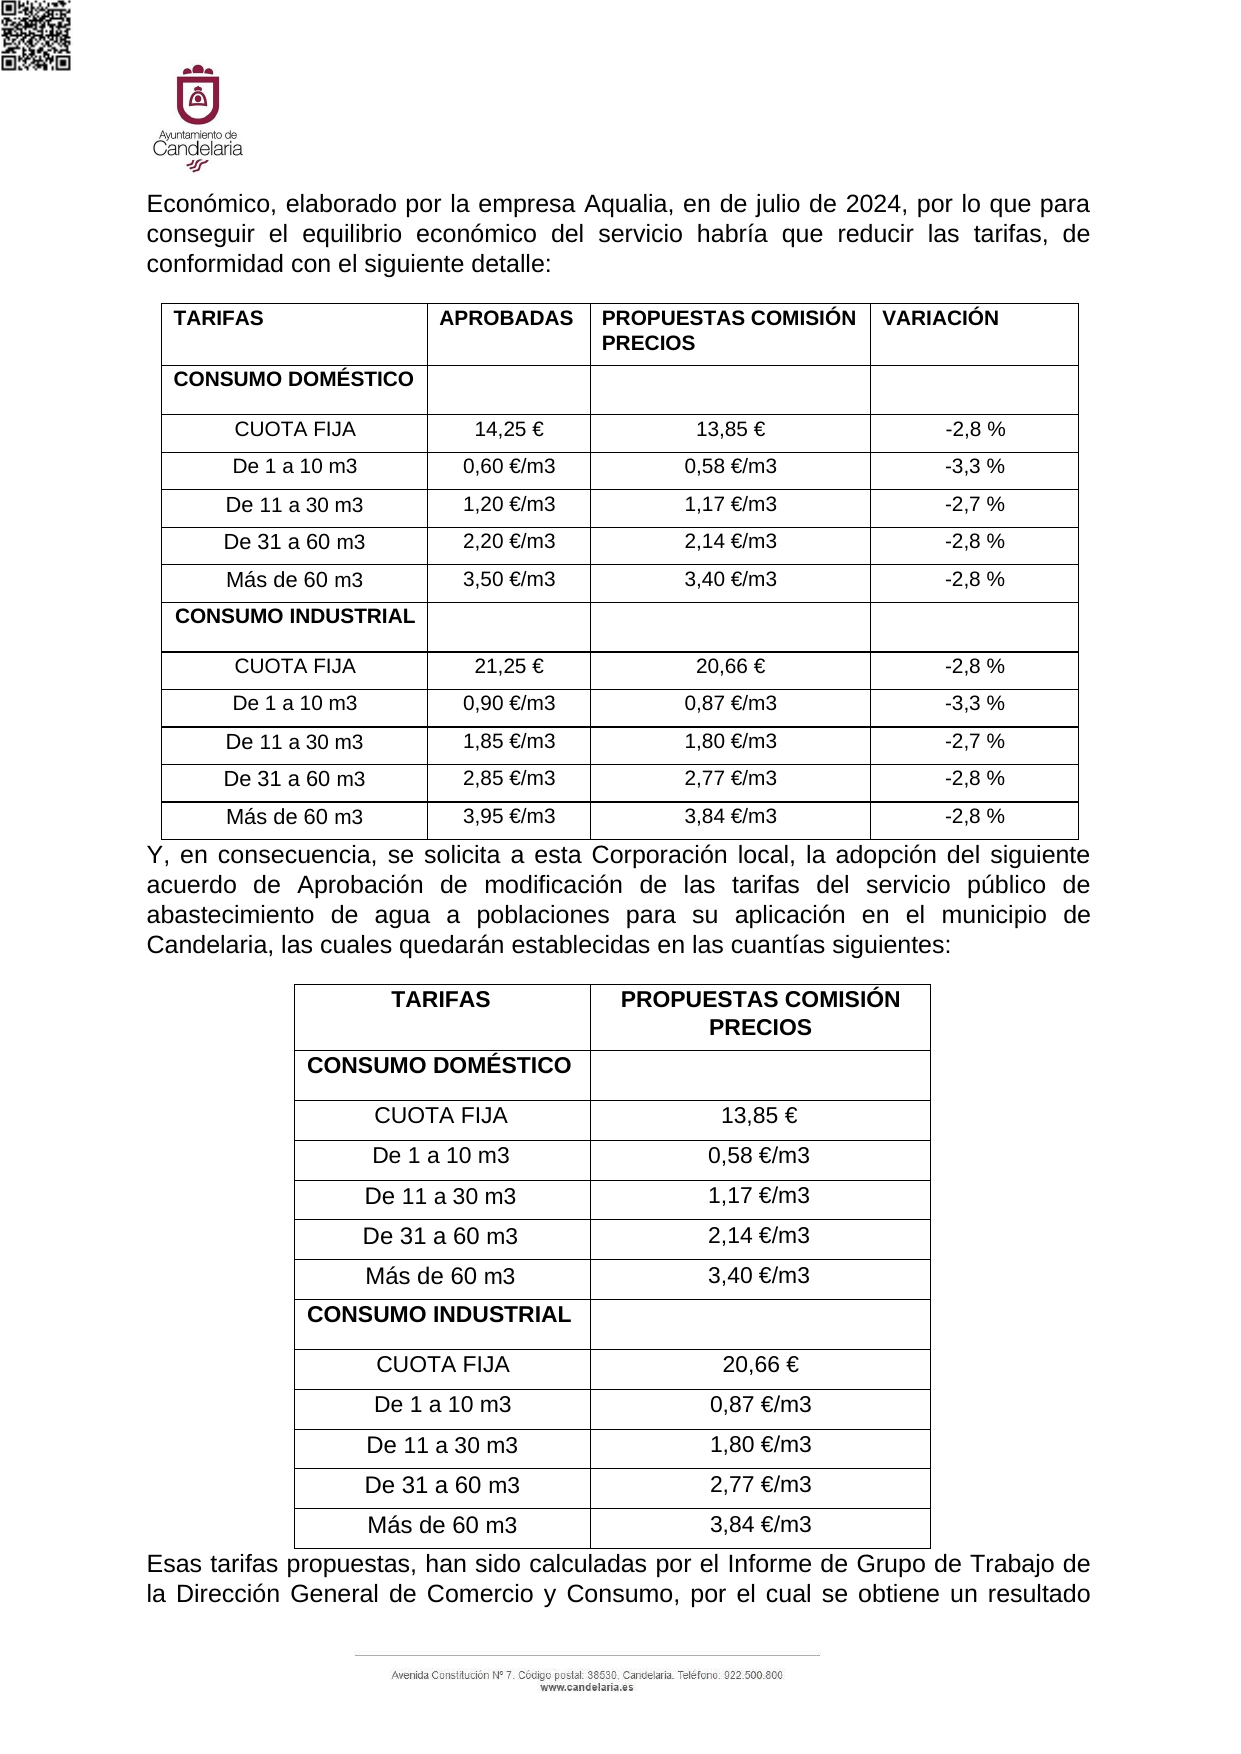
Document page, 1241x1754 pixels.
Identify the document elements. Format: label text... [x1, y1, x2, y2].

table_cell 1,17 €/m3 [591, 490, 870, 527]
table_cell 0,90 €/m3 [428, 690, 590, 726]
table_cell Más de 60 m3 [295, 1260, 590, 1299]
table_cell [871, 603, 1078, 651]
table_cell 2,77 €/m3 [591, 1469, 930, 1508]
table_cell 0,58 €/m3 [591, 1141, 930, 1179]
table_cell [591, 366, 870, 414]
table_cell De 1 a 10 m3 [162, 453, 427, 489]
table_cell De 31 a 60 m3 [295, 1220, 590, 1259]
table_cell CONSUMO INDUSTRIAL [295, 1300, 590, 1349]
table_cell [871, 366, 1078, 414]
table_cell De 31 a 60 m3 [295, 1469, 590, 1508]
table_cell 3,84 €/m3 [591, 803, 870, 839]
table_cell [591, 1300, 930, 1349]
table_cell [428, 603, 590, 651]
table_cell [591, 603, 870, 651]
table_cell 0,87 €/m3 [591, 1390, 930, 1428]
table_cell 3,40 €/m3 [591, 565, 870, 602]
table_cell 3,84 €/m3 [591, 1509, 930, 1548]
table_cell Más de 60 m3 [295, 1509, 590, 1548]
table_header TARIFAS [162, 304, 427, 364]
table_cell De 11 a 30 m3 [162, 490, 427, 527]
table_cell -2,8 % [871, 415, 1078, 452]
table_cell 13,85 € [591, 1101, 930, 1139]
table_header VARIACIÓN [871, 304, 1078, 364]
table_cell CUOTA FIJA [162, 653, 427, 689]
table_cell 2,14 €/m3 [591, 1220, 930, 1259]
table_cell 1,80 €/m3 [591, 728, 870, 764]
table_cell -2,8 % [871, 565, 1078, 602]
table_cell CONSUMO DOMÉSTICO [295, 1051, 590, 1100]
table_header PROPUESTAS COMISIÓN PRECIOS [591, 985, 930, 1050]
table_cell 1,85 €/m3 [428, 728, 590, 764]
table_cell 0,60 €/m3 [428, 453, 590, 489]
table_cell De 11 a 30 m3 [295, 1430, 590, 1468]
text Económico, elaborado por la empresa Aqualia, en de julio de 2024, por lo que para conseguir el equilibrio económico del servicio habría que reducir las tarifas, de conformidad con el siguiente detalle: [146, 189, 1092, 278]
table_cell 2,20 €/m3 [428, 528, 590, 564]
table_cell -2,8 % [871, 653, 1078, 689]
table_cell -2,8 % [871, 528, 1078, 564]
table_cell De 31 a 60 m3 [162, 765, 427, 801]
table_cell 0,58 €/m3 [591, 453, 870, 489]
table_cell CUOTA FIJA [295, 1350, 590, 1388]
table_cell Más de 60 m3 [162, 803, 427, 839]
table_cell De 11 a 30 m3 [162, 728, 427, 764]
table_cell CUOTA FIJA [162, 415, 427, 452]
table_cell 1,17 €/m3 [591, 1181, 930, 1219]
table_cell [428, 366, 590, 414]
table_cell -2,7 % [871, 490, 1078, 527]
table_cell 2,77 €/m3 [591, 765, 870, 801]
table_cell CUOTA FIJA [295, 1101, 590, 1139]
table_cell 3,50 €/m3 [428, 565, 590, 602]
table_cell 3,95 €/m3 [428, 803, 590, 839]
table_cell 14,25 € [428, 415, 590, 452]
table_header PROPUESTAS COMISIÓN PRECIOS [591, 304, 870, 364]
table_cell De 1 a 10 m3 [295, 1390, 590, 1428]
table_cell CONSUMO DOMÉSTICO [162, 366, 427, 414]
table_header TARIFAS [295, 985, 590, 1050]
table_cell 1,80 €/m3 [591, 1430, 930, 1468]
table_cell De 1 a 10 m3 [295, 1141, 590, 1179]
table_cell 2,14 €/m3 [591, 528, 870, 564]
text Esas tarifas propuestas, han sido calculadas por el Informe de Grupo de Trabajo de la Dirección General de Comercio y Consumo, por el cual se obtiene un resultado [146, 1549, 1092, 1608]
table_cell 0,87 €/m3 [591, 690, 870, 726]
table_cell -2,7 % [871, 728, 1078, 764]
table_header APROBADAS [428, 304, 590, 364]
table_cell De 31 a 60 m3 [162, 528, 427, 564]
table_cell 3,40 €/m3 [591, 1260, 930, 1299]
text Y, en consecuencia, se solicita a esta Corporación local, la adopción del siguiente acuerdo de Aprobación de modificación de las tarifas del servicio público de abastecimiento de agua a poblaciones para su aplicación en el municipio de Candelaria, las cuales quedarán establecidas en las cuantías siguientes: [146, 840, 1092, 958]
table_cell De 1 a 10 m3 [162, 690, 427, 726]
table_cell 20,66 € [591, 1350, 930, 1388]
table_cell -2,8 % [871, 803, 1078, 839]
table_cell De 11 a 30 m3 [295, 1181, 590, 1219]
table_cell 1,20 €/m3 [428, 490, 590, 527]
table_cell 13,85 € [591, 415, 870, 452]
table_cell -3,3 % [871, 453, 1078, 489]
table_cell [591, 1051, 930, 1100]
table_cell CONSUMO INDUSTRIAL [162, 603, 427, 651]
table_cell Más de 60 m3 [162, 565, 427, 602]
table_cell -2,8 % [871, 765, 1078, 801]
table_cell 2,85 €/m3 [428, 765, 590, 801]
table_cell 21,25 € [428, 653, 590, 689]
table_cell 20,66 € [591, 653, 870, 689]
table_cell -3,3 % [871, 690, 1078, 726]
